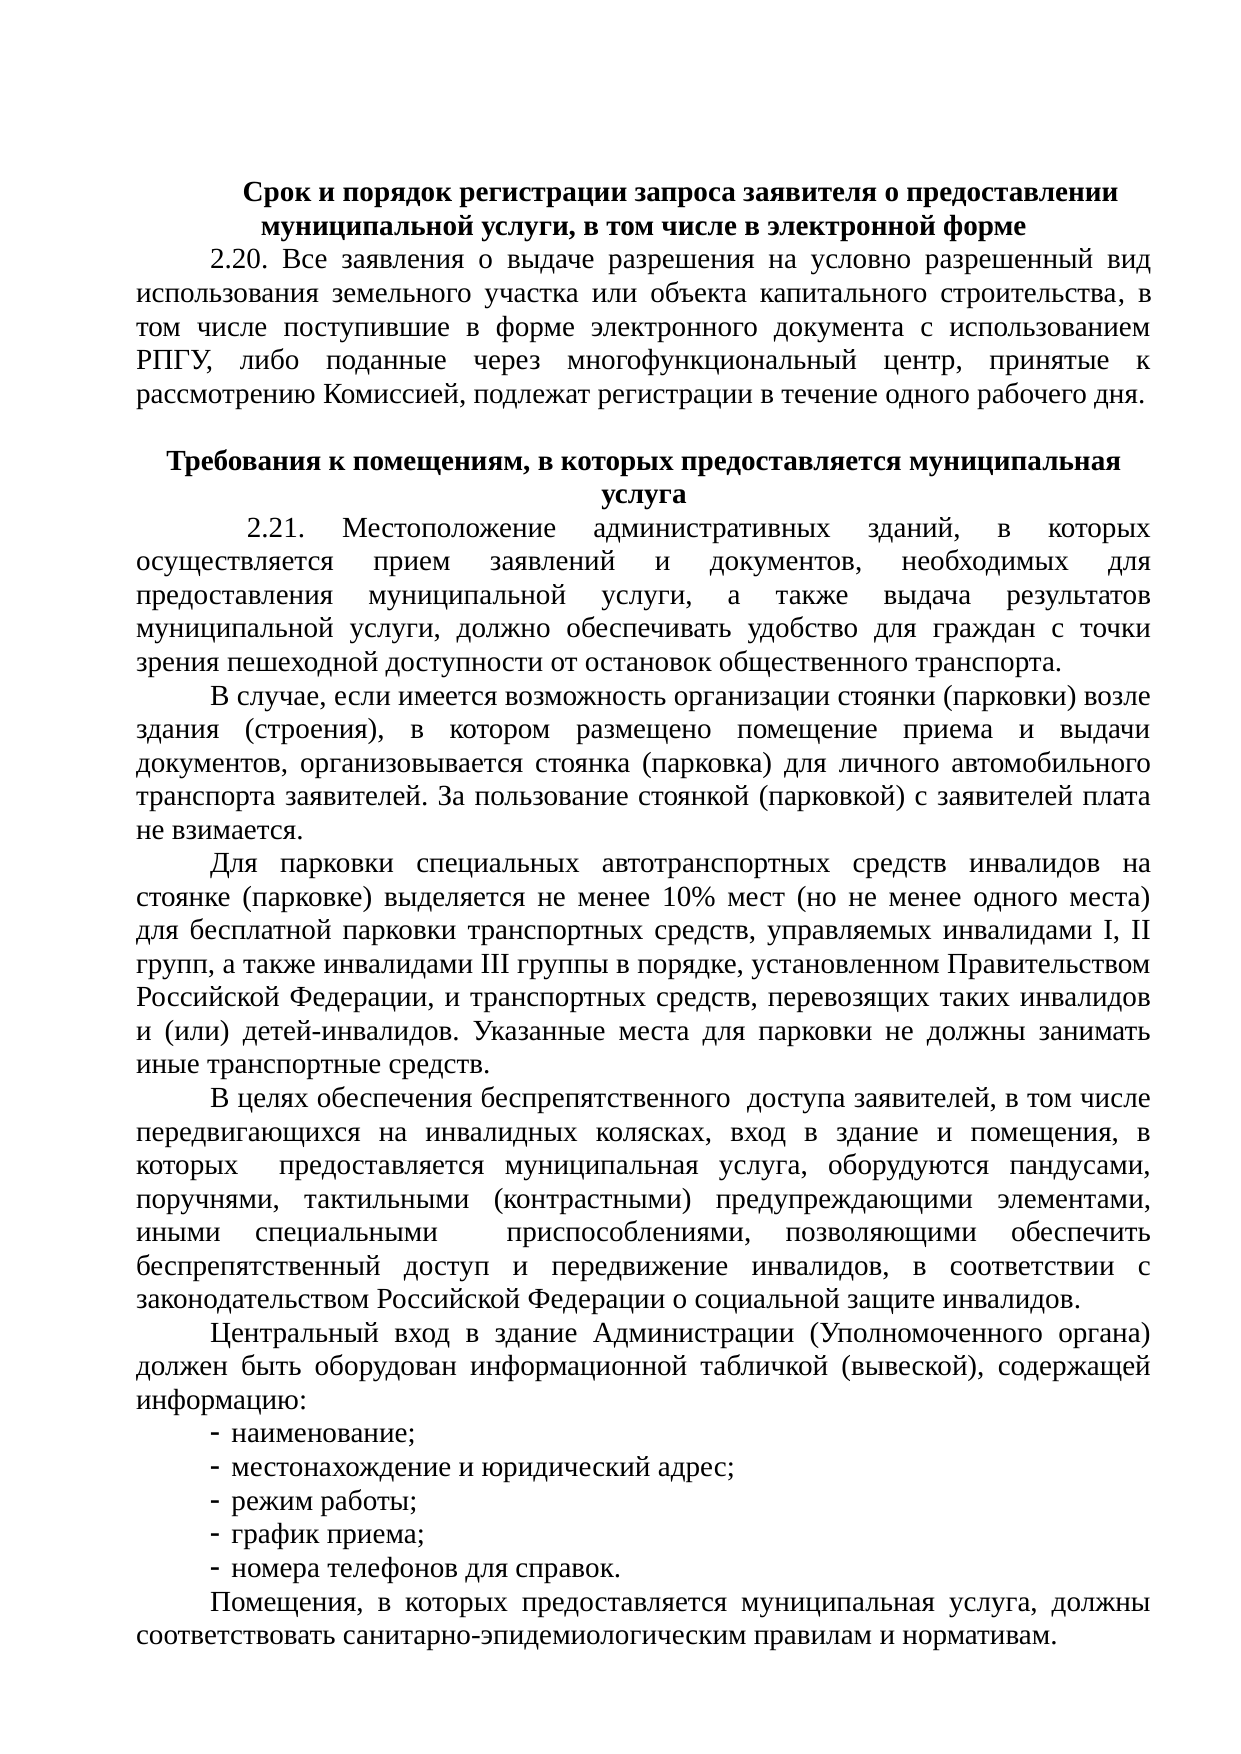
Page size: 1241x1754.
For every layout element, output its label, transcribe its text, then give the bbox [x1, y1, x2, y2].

text 2.21. Местоположение административных зданий, в которых осуществляется прием заявлений и документов, необходимых для предоставления муниципальной услуги, а также выдача результатов муниципальной услуги, должно обеспечивать удобство для граждан с точки зрения пешеходной доступности от остановок общественного транспорта. [136, 510, 1152, 678]
text Центральный вход в здание Администрации (Уполномоченного органа) должен быть оборудован информационной табличкой (вывеской), содержащей информацию: [136, 1315, 1152, 1416]
text Помещения, в которых предоставляется муниципальная услуга, должны соответствовать санитарно-эпидемиологическим правилам и нормативам. [136, 1584, 1152, 1651]
list наименование; [136, 1416, 1152, 1449]
list номера телефонов для справок. [136, 1550, 1152, 1584]
list график приема; [136, 1516, 1152, 1550]
text В целях обеспечения беспрепятственного доступа заявителей, в том числе передвигающихся на инвалидных колясках, вход в здание и помещения, в которых предоставляется муниципальная услуга, оборудуются пандусами, поручнями, тактильными (контрастными) предупреждающими элементами, иными специальными приспособлениями, позволяющими обеспечить беспрепятственный доступ и передвижение инвалидов, в соответствии с законодательством Российской Федерации о социальной защите инвалидов. [136, 1080, 1152, 1315]
text 2.20. Все заявления о выдаче разрешения на условно разрешенный вид использования земельного участка или объекта капитального строительства, в том числе поступившие в форме электронного документа с использованием РПГУ, либо поданные через многофункциональный центр, принятые к рассмотрению Комиссией, подлежат регистрации в течение одного рабочего дня. [136, 242, 1152, 409]
text Требования к помещениям, в которых предоставляется муниципальная услуга [136, 443, 1152, 510]
list режим работы; [136, 1483, 1152, 1516]
text В случае, если имеется возможность организации стоянки (парковки) возле здания (строения), в котором размещено помещение приема и выдачи документов, организовывается стоянка (парковка) для личного автомобильного транспорта заявителей. За пользование стоянкой (парковкой) с заявителей плата не взимается. [136, 678, 1152, 845]
text Для парковки специальных автотранспортных средств инвалидов на стоянке (парковке) выделяется не менее 10% мест (но не менее одного места) для бесплатной парковки транспортных средств, управляемых инвалидами I, II групп, а также инвалидами III группы в порядке, установленном Правительством Российской Федерации, и транспортных средств, перевозящих таких инвалидов и (или) детей-инвалидов. Указанные места для парковки не должны занимать иные транспортные средств. [136, 845, 1152, 1080]
subtitle Срок и порядок регистрации запроса заявителя о предоставлении муниципальной услуги, в том числе в электронной форме [136, 174, 1152, 242]
list местонахождение и юридический адрес; [136, 1449, 1152, 1483]
